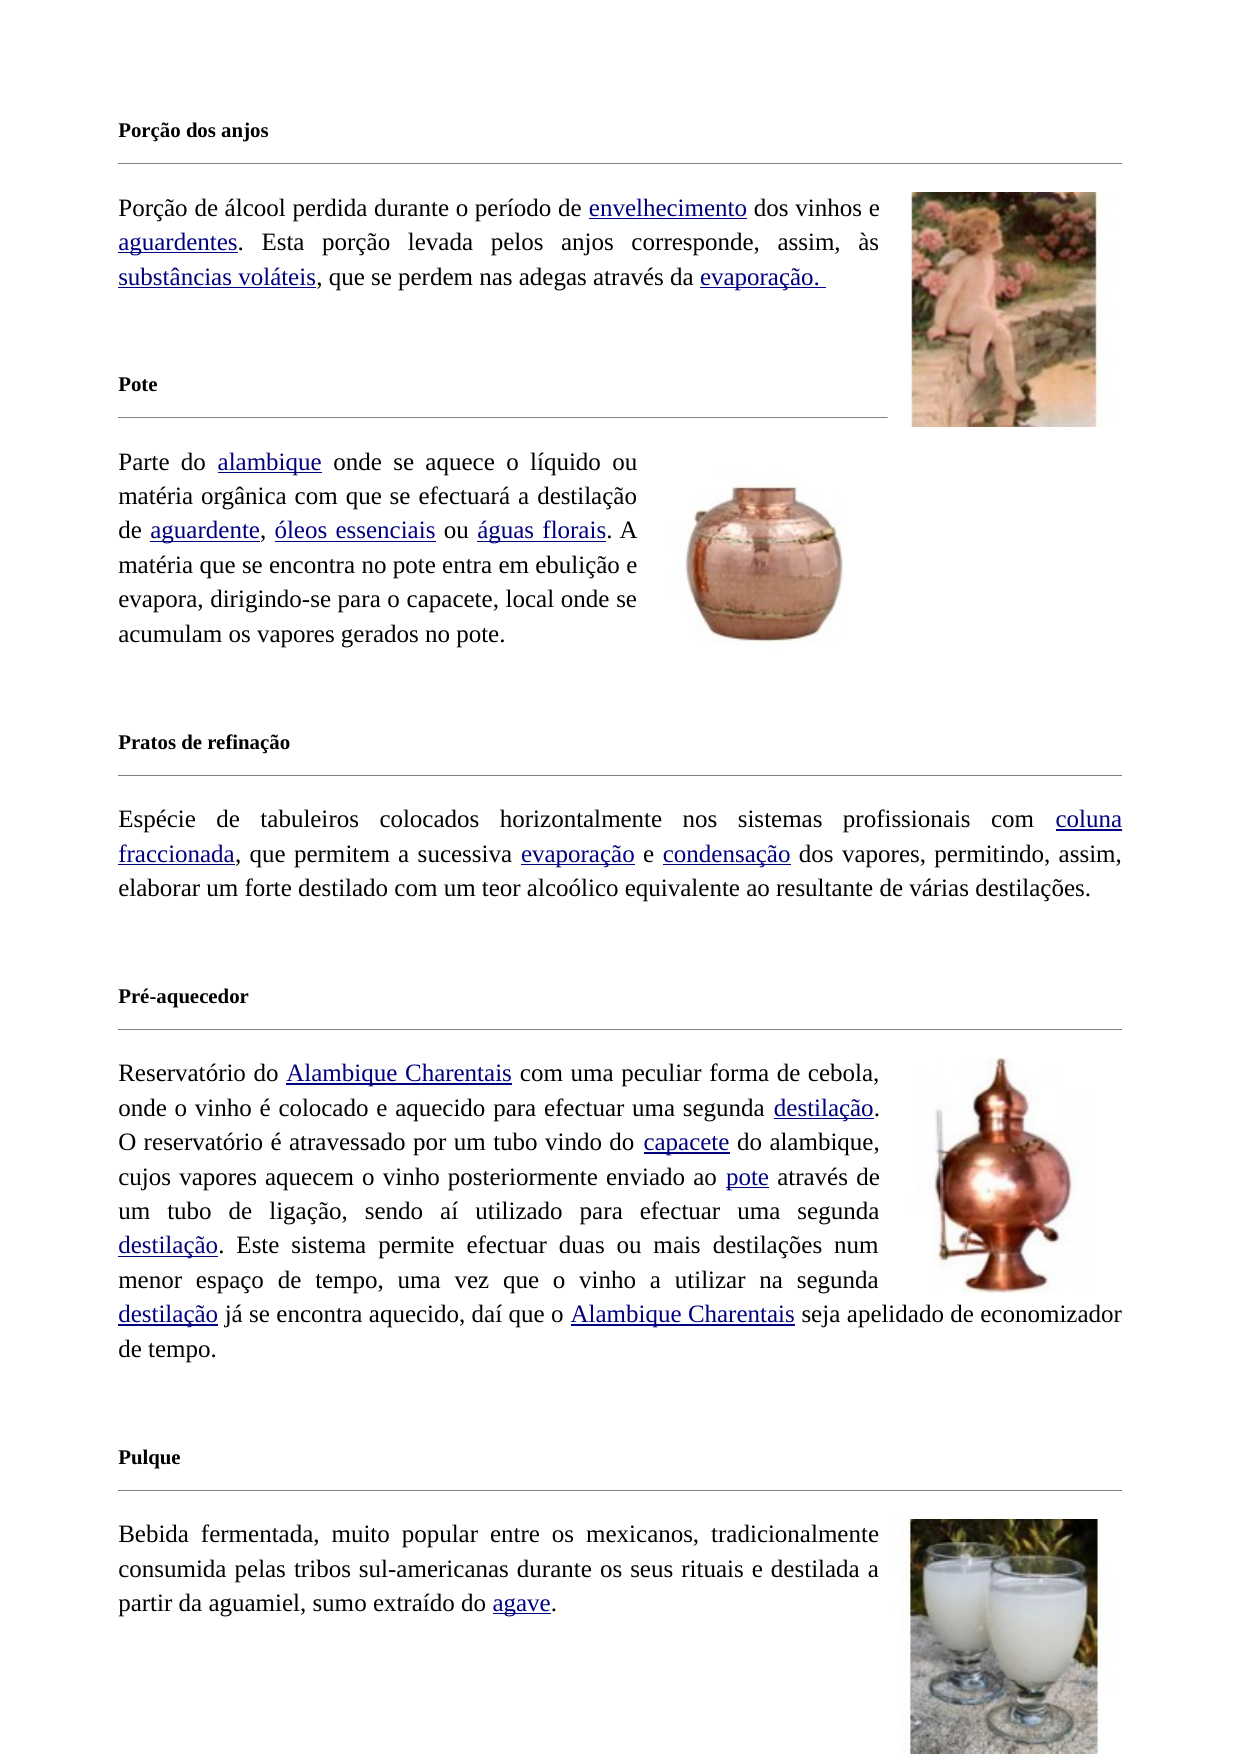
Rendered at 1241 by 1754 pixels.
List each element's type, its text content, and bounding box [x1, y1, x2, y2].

subtitle Pote [118, 372, 887, 396]
subtitle Pré-aquecedor [118, 984, 1122, 1008]
text [880, 447, 1122, 648]
text Porção de álcool perdida durante o período de envelhecimento dos vinhos e aguardentes. Esta porção levada pelos anjos corresponde, assim, às substâncias voláteis, que se perdem nas adegas através da evaporação. [118, 193, 887, 290]
picture [645, 446, 880, 681]
subtitle Porção dos anjos [118, 118, 1122, 142]
text Bebida fermentada, muito popular entre os mexicanos, tradicionalmente consumida pelas tribos sul-americanas durante os seus rituais e destilada a partir da aguamiel, sumo extraído do agave. [118, 1519, 887, 1617]
picture [887, 192, 1123, 427]
subtitle Pulque [118, 1445, 1122, 1469]
text Parte do alambique onde se aquece o líquido ou matéria orgânica com que se efectuará a destilação de aguardente, óleos essenciais ou águas florais. A matéria que se encontra no pote entra em ebulição e evapora, dirigindo-se para o capacete, local onde se acumulam os vapores gerados no pote. [118, 447, 645, 648]
text Reservatório do Alambique Charentais com uma peculiar forma de cebola, onde o vinho é colocado e aquecido para efectuar uma segunda destilação. O reservatório é atravessado por um tubo vindo do capacete do alambique, cujos vapores aquecem o vinho posteriormente enviado ao pote através de um tubo de ligação, sendo aí utilizado para efectuar uma segunda destilação. Este sistema permite efectuar duas ou mais destilações num menor espaço de tempo, uma vez que o vinho a utilizar na segunda destilação já se encontra aquecido, daí que o Alambique Charentais seja apelidado de economizador de tempo. [118, 1058, 1122, 1363]
picture [887, 1519, 1123, 1754]
picture [887, 1058, 1123, 1293]
text Espécie de tabuleiros colocados horizontalmente nos sistemas profissionais com coluna fraccionada, que permitem a sucessiva evaporação e condensação dos vapores, permitindo, assim, elaborar um forte destilado com um teor alcoólico equivalente ao resultante de várias destilações. [118, 804, 1122, 902]
subtitle Pratos de refinação [118, 730, 1122, 754]
